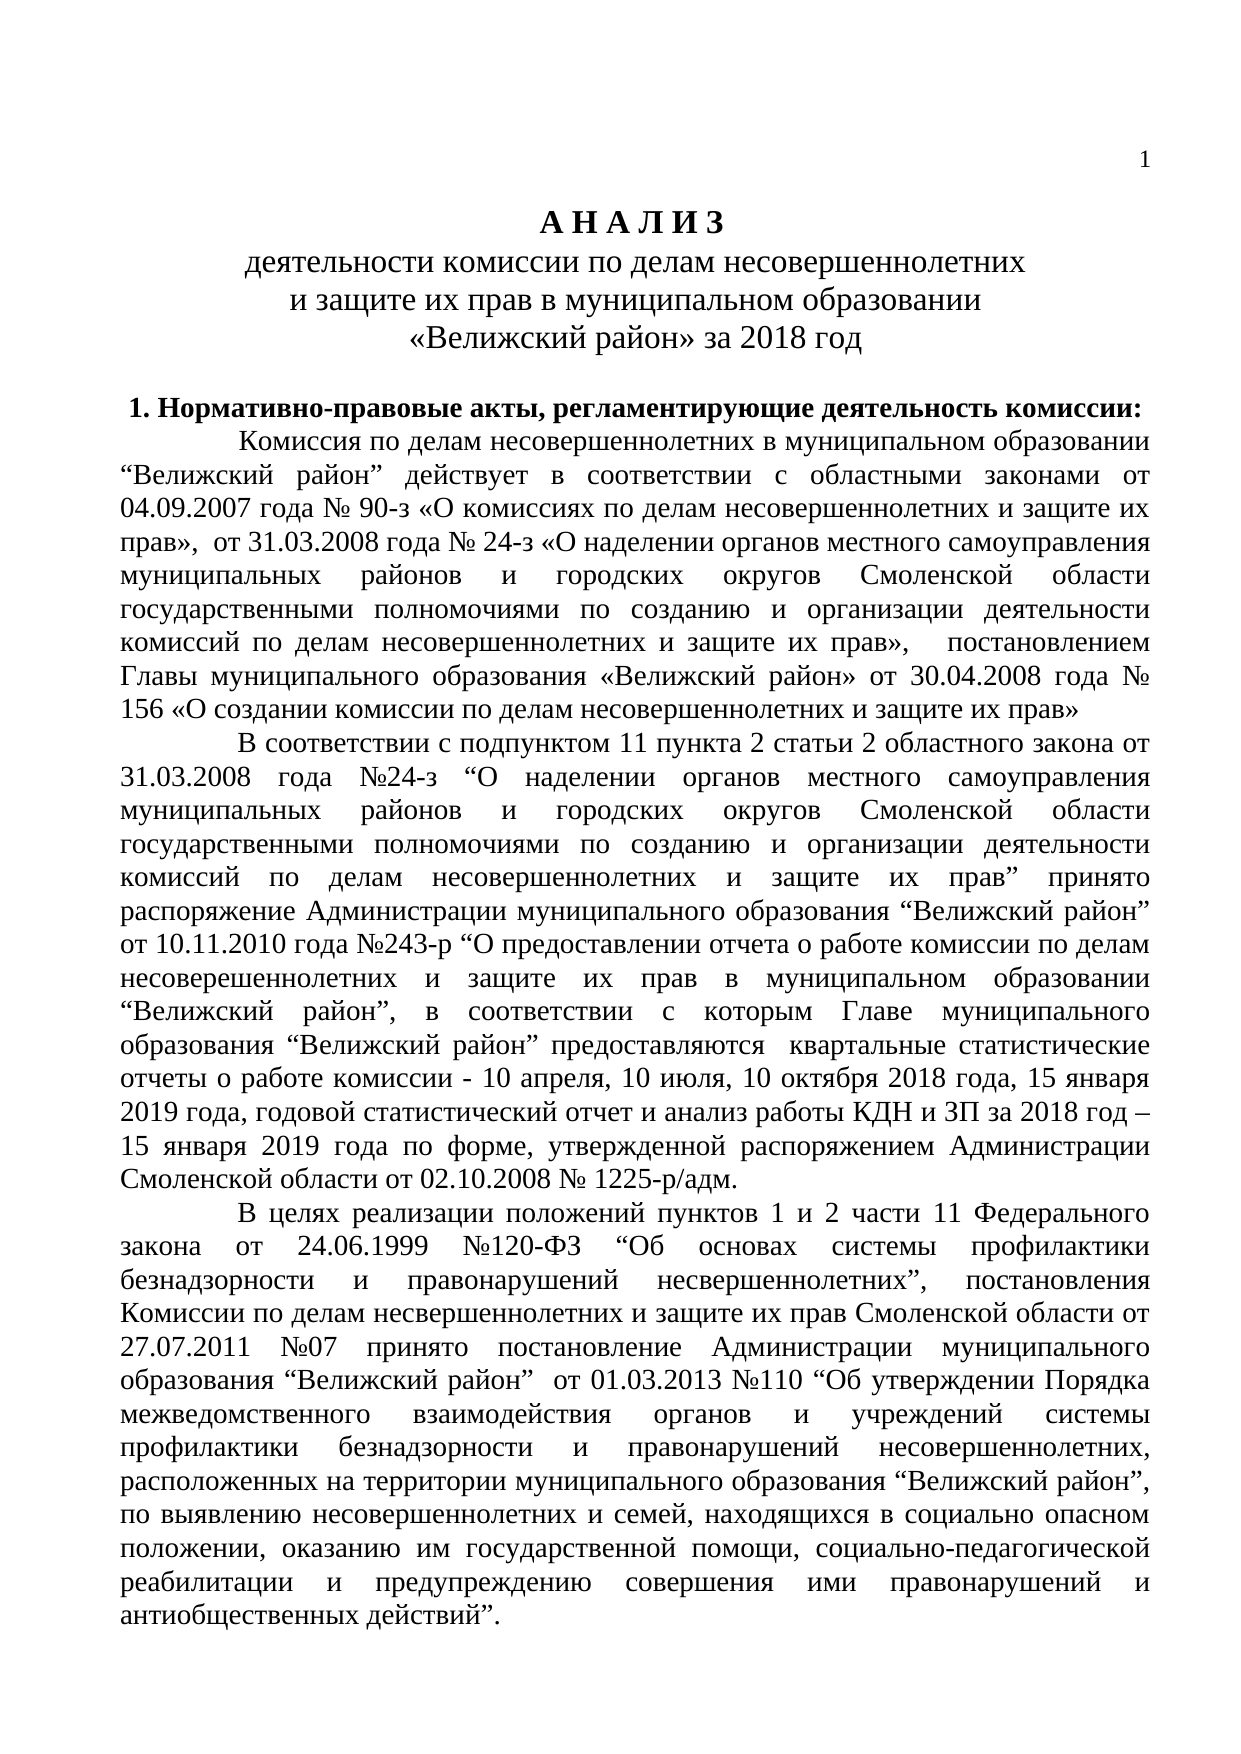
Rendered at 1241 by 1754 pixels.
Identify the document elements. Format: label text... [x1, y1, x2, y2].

text Комиссия по делам несовершеннолетних в муниципальном образовании “Велижский район” действует в соответствии с областными законами от 04.09.2007 года № 90-з «О комиссиях по делам несовершеннолетних и защите их прав», от 31.03.2008 года № 24-з «О наделении органов местного самоуправления муниципальных районов и городских округов Смоленской области государственными полномочиями по созданию и организации деятельности комиссий по делам несовершеннолетних и защите их прав», постановлением Главы муниципального образования «Велижский район» от 30.04.2008 года № 156 «О создании комиссии по делам несовершеннолетних и защите их прав» [120, 423, 1151, 725]
text и защите их прав в муниципальном образовании [120, 279, 1151, 318]
text «Велижский район» за 2018 год [120, 318, 1151, 356]
text А Н А Л И З [120, 203, 1151, 241]
text В целях реализации положений пунктов 1 и 2 части 11 Федерального закона от 24.06.1999 №120-ФЗ “Об основах системы профилактики безнадзорности и правонарушений несвершеннолетних”, постановления Комиссии по делам несвершеннолетних и защите их прав Смоленской области от 27.07.2011 №07 принято постановление Администрации муниципального образования “Велижский район” от 01.03.2013 №110 “Об утверждении Порядка межведомственного взаимодействия органов и учреждений системы профилактики безнадзорности и правонарушений несовершеннолетних, расположенных на территории муниципального образования “Велижский район”, по выявлению несовершеннолетних и семей, находящихся в социально опасном положении, оказанию им государственной помощи, социально-педагогической реабилитации и предупреждению совершения ими правонарушений и антиобщественных действий”. [120, 1195, 1151, 1631]
text 1. Нормативно-правовые акты, регламентирующие деятельность комиссии: [120, 390, 1151, 423]
text деятельности комиссии по делам несовершеннолетних [120, 241, 1151, 279]
text В соответствии с подпунктом 11 пункта 2 статьи 2 областного закона от 31.03.2008 года №24-з “О наделении органов местного самоуправления муниципальных районов и городских округов Смоленской области государственными полномочиями по созданию и организации деятельности комиссий по делам несовершеннолетних и защите их прав” принято распоряжение Администрации муниципального образования “Велижский район” от 10.11.2010 года №243-р “О предоставлении отчета о работе комиссии по делам несоверешеннолетних и защите их прав в муниципальном образовании “Велижский район”, в соответствии с которым Главе муниципального образования “Велижский район” предоставляются квартальные статистические отчеты о работе комиссии - 10 апреля, 10 июля, 10 октября 2018 года, 15 января 2019 года, годовой статистический отчет и анализ работы КДН и ЗП за 2018 год – 15 января 2019 года по форме, утвержденной распоряжением Администрации Смоленской области от 02.10.2008 № 1225-р/адм. [120, 725, 1151, 1195]
